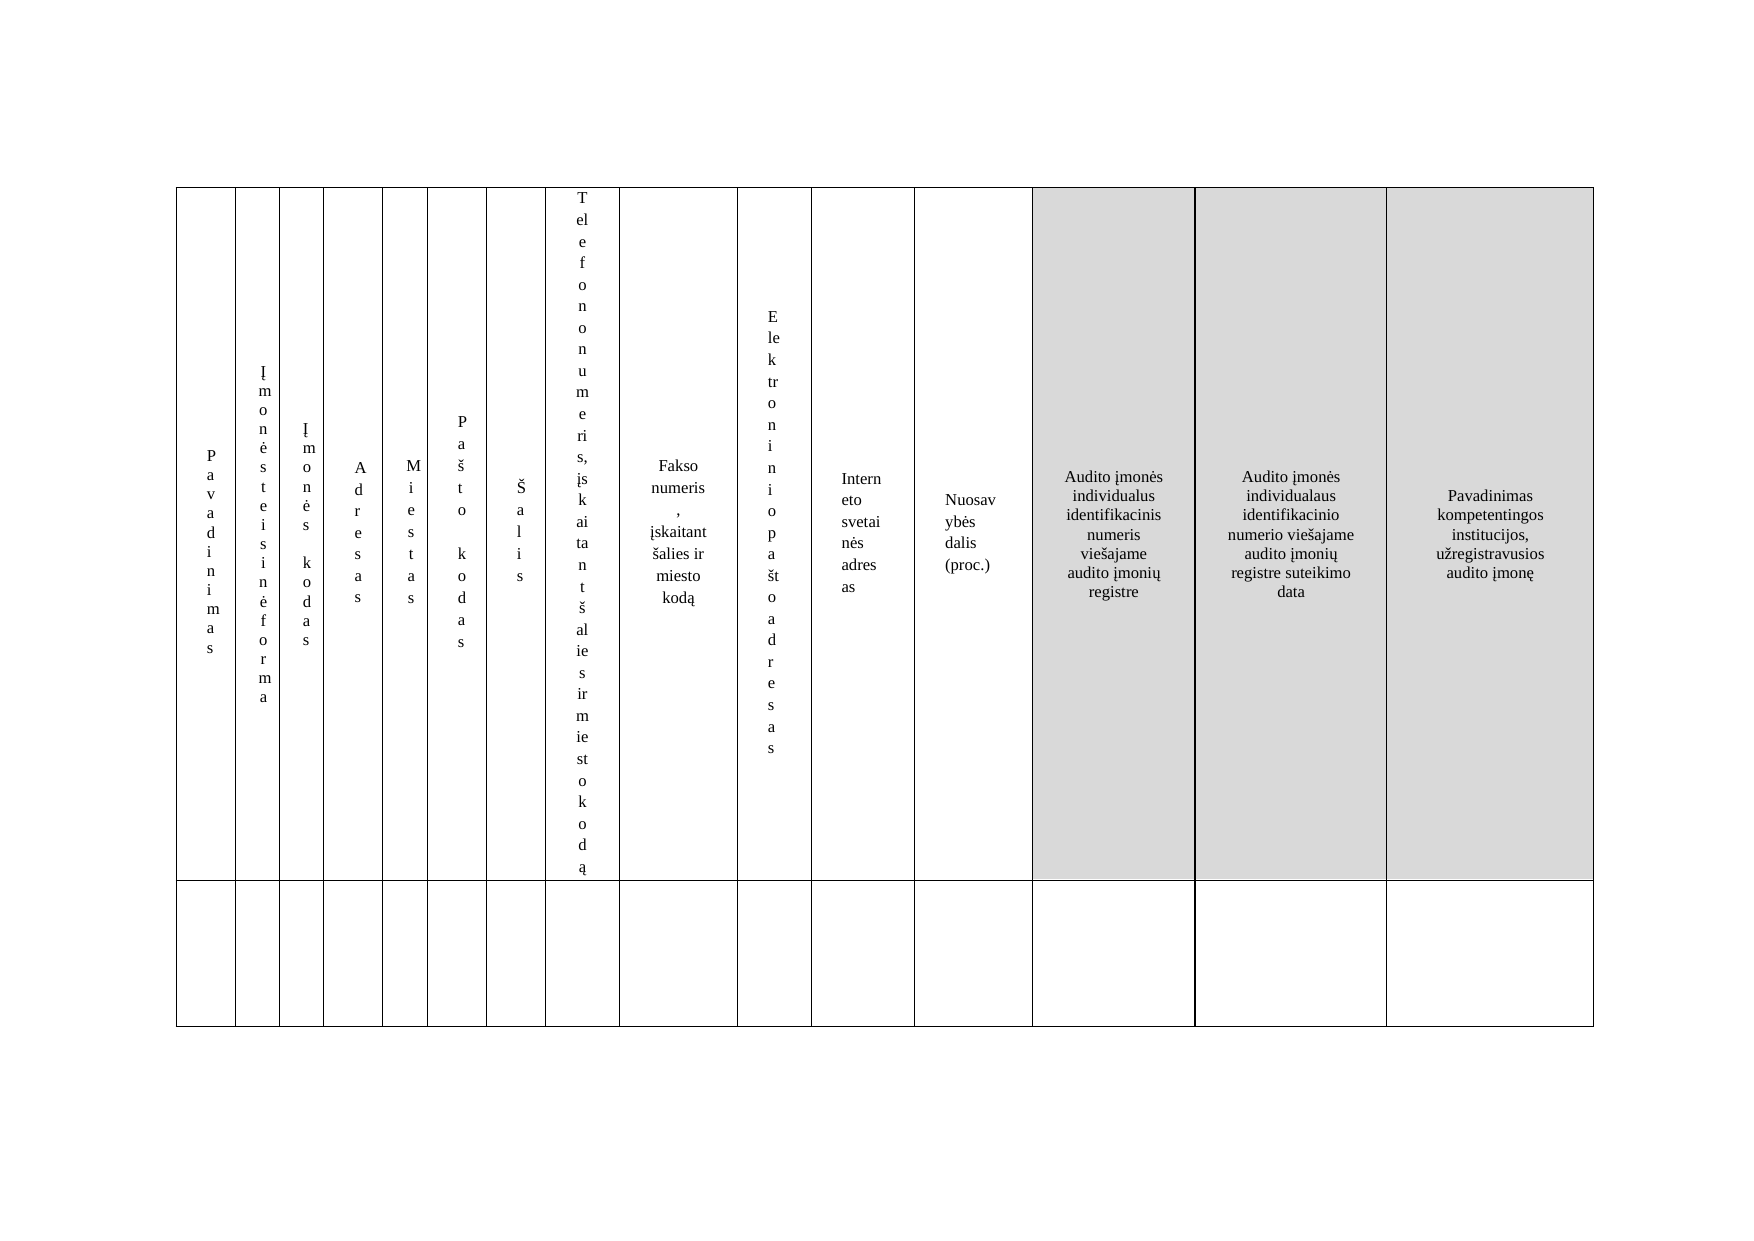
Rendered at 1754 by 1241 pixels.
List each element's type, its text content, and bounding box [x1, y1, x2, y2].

table_cell Elektroninio pašto adresas [738, 188, 811, 879]
table_cell Adresas [324, 188, 382, 879]
table_cell [236, 881, 279, 1026]
table_cell [324, 881, 382, 1026]
table_cell Įmonės kodas [280, 188, 323, 879]
table_cell [383, 881, 427, 1026]
table_cell [915, 881, 1032, 1026]
table_cell Nuosavybės dalis (proc.) [915, 188, 1032, 879]
table_cell [546, 881, 619, 1026]
table_cell [280, 881, 323, 1026]
table_cell [177, 881, 235, 1026]
table_cell [487, 881, 545, 1026]
table_cell Pavadinimas kompetentingos institucijos, užregistravusios audito įmonę [1387, 188, 1593, 879]
table_cell Miestas [383, 188, 427, 879]
table_cell Interneto svetainės adresas [812, 188, 914, 879]
table_cell Įmonės teisinė forma [236, 188, 279, 879]
table_cell Pašto kodas [428, 188, 486, 879]
table_cell Fakso numeris, įskaitant šalies ir miesto kodą [620, 188, 737, 879]
table_cell [812, 881, 914, 1026]
table_cell [1387, 881, 1593, 1026]
table_cell [620, 881, 737, 1026]
table_cell [738, 881, 811, 1026]
table_cell [1033, 881, 1194, 1026]
table_cell Šalis [487, 188, 545, 879]
table_cell Telefono numeris, įskaitant šalies ir miesto kodą [546, 188, 619, 879]
table_cell Audito įmonės individualus identifikacinis numeris viešajame audito įmonių registre [1033, 188, 1194, 879]
table_cell [1196, 881, 1386, 1026]
table_cell Audito įmonės individualaus identifikacinio numerio viešajame audito įmonių registre suteikimo data [1196, 188, 1386, 879]
table_cell [428, 881, 486, 1026]
table_cell Pavadinimas [177, 188, 235, 879]
